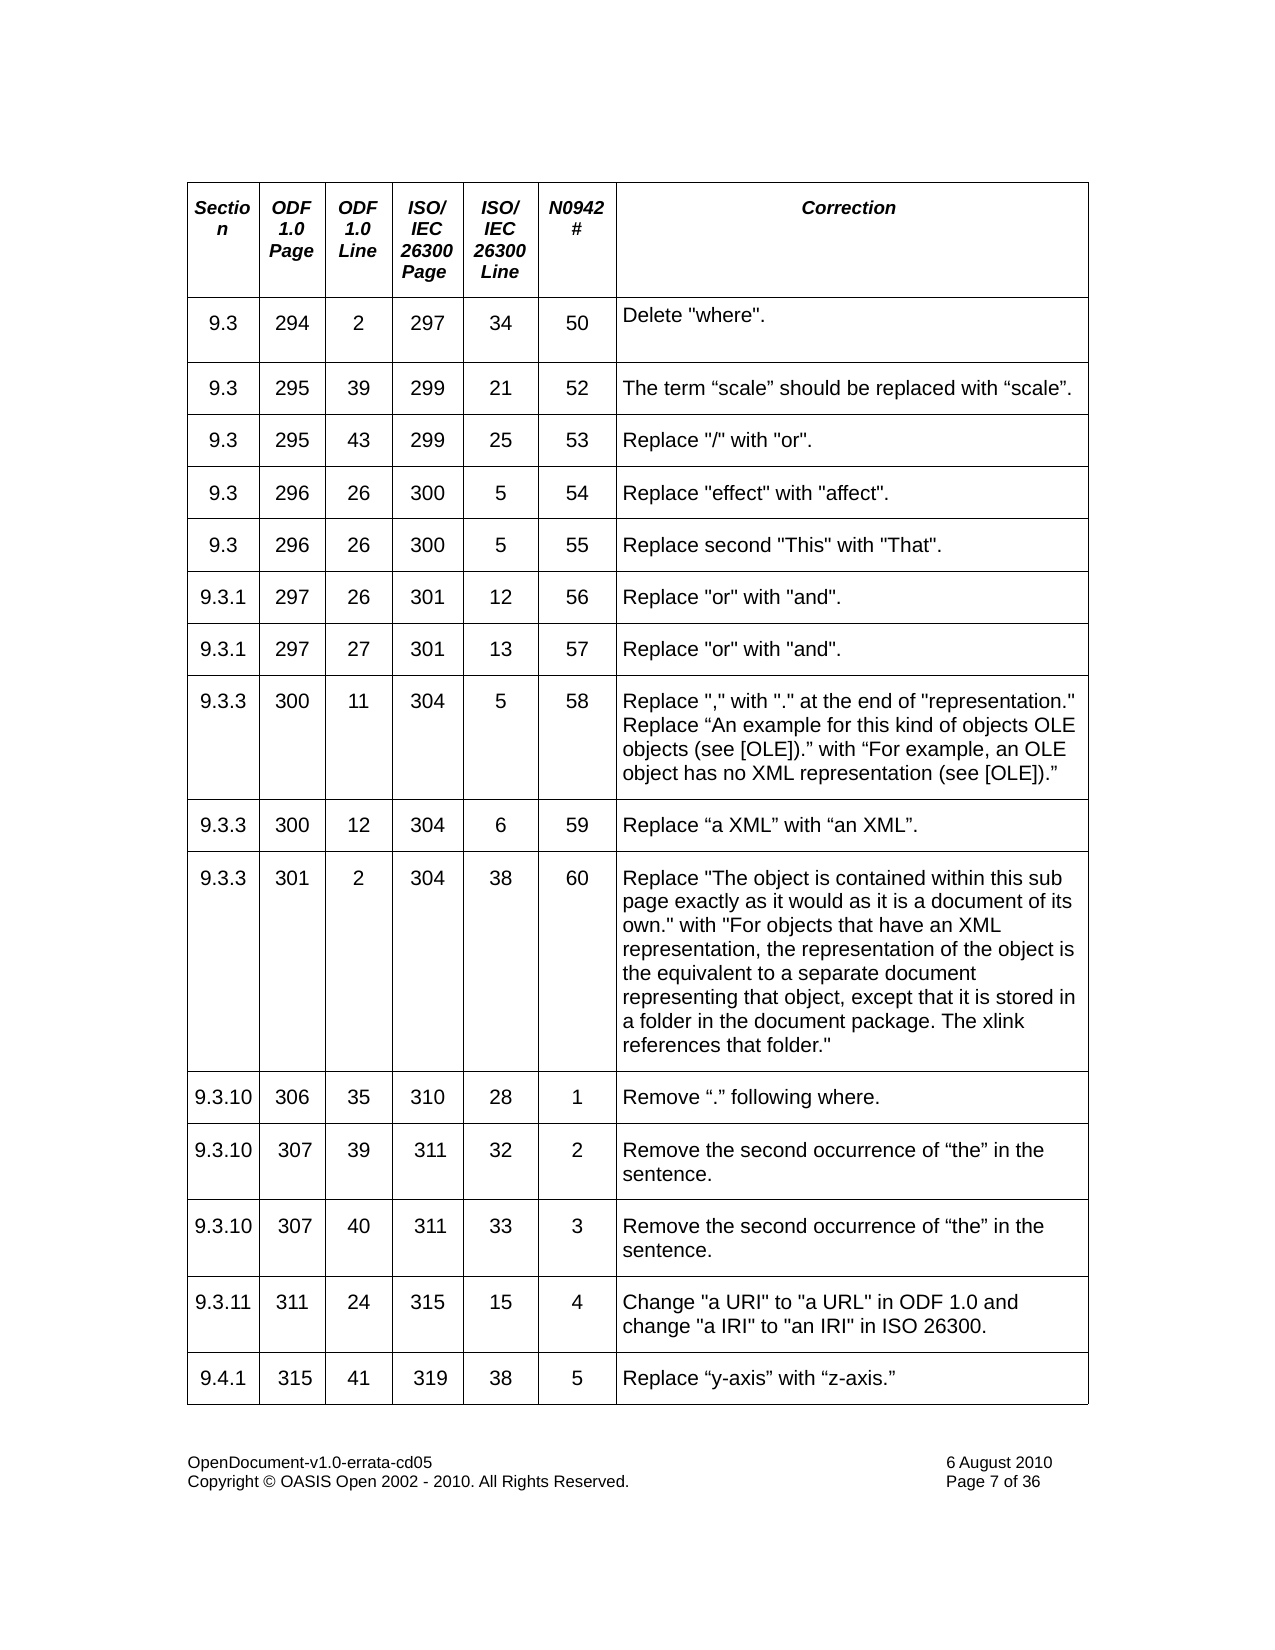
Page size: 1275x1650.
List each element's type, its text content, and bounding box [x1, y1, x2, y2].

table_cell 9.3 [188, 415, 259, 466]
table_cell 27 [326, 624, 392, 675]
table_cell 9.3.11 [188, 1277, 259, 1352]
table_cell 294 [260, 298, 325, 362]
table_cell 307 [260, 1200, 325, 1276]
table_cell 304 [393, 800, 463, 851]
table_cell 9.3.10 [188, 1124, 259, 1199]
table_cell 52 [539, 363, 616, 414]
table_cell 26 [326, 519, 392, 571]
table_cell 59 [539, 800, 616, 851]
table_cell 39 [326, 363, 392, 414]
table_cell 315 [393, 1277, 463, 1352]
table_cell 299 [393, 363, 463, 414]
table_cell 50 [539, 298, 616, 362]
table_cell 306 [260, 1072, 325, 1123]
table_cell 311 [393, 1124, 463, 1199]
table_header ODF 1.0 Page [260, 183, 325, 297]
table_cell Replace "or" with "and". [617, 572, 1088, 623]
table_cell 297 [260, 624, 325, 675]
table_cell 9.3 [188, 298, 259, 362]
table_cell 311 [260, 1277, 325, 1352]
table_cell 5 [464, 467, 538, 518]
table_cell 57 [539, 624, 616, 675]
table_cell 28 [464, 1072, 538, 1123]
table_cell 2 [326, 852, 392, 1071]
table_cell 38 [464, 852, 538, 1071]
table_cell 2 [326, 298, 392, 362]
table_cell 307 [260, 1124, 325, 1199]
table_cell Remove the second occurrence of “the” in the sentence. [617, 1124, 1088, 1199]
table_cell 15 [464, 1277, 538, 1352]
table_cell Delete "where". [617, 298, 1088, 362]
table_cell 40 [326, 1200, 392, 1276]
table_cell 296 [260, 467, 325, 518]
table_cell 54 [539, 467, 616, 518]
table_cell 295 [260, 415, 325, 466]
table_cell 26 [326, 572, 392, 623]
table_cell 25 [464, 415, 538, 466]
table_cell 53 [539, 415, 616, 466]
table_cell Remove the second occurrence of “the” in the sentence. [617, 1200, 1088, 1276]
table_cell 300 [260, 676, 325, 799]
table_cell 12 [464, 572, 538, 623]
table_cell 34 [464, 298, 538, 362]
table_cell 310 [393, 1072, 463, 1123]
table_cell 12 [326, 800, 392, 851]
table_cell 56 [539, 572, 616, 623]
table_cell 5 [464, 676, 538, 799]
table_cell 300 [393, 519, 463, 571]
table_header ISO/IEC 26300 Line [464, 183, 538, 297]
table_cell Replace "or" with "and". [617, 624, 1088, 675]
table_cell Replace “y-axis” with “z-axis.” [617, 1353, 1088, 1404]
table_header ISO/IEC 26300 Page [393, 183, 463, 297]
table_cell 43 [326, 415, 392, 466]
table_cell 4 [539, 1277, 616, 1352]
table_cell 9.4.1 [188, 1353, 259, 1404]
table_header Correction [617, 183, 1088, 297]
table_cell 311 [393, 1200, 463, 1276]
table_cell 304 [393, 852, 463, 1071]
table_header Section [188, 183, 259, 297]
table_cell 13 [464, 624, 538, 675]
table_cell 296 [260, 519, 325, 571]
table_cell 6 [464, 800, 538, 851]
table_cell 297 [260, 572, 325, 623]
table_cell 9.3.3 [188, 676, 259, 799]
table_cell 33 [464, 1200, 538, 1276]
table_cell 9.3 [188, 467, 259, 518]
table_cell 9.3.10 [188, 1072, 259, 1123]
table_cell 32 [464, 1124, 538, 1199]
table_cell 299 [393, 415, 463, 466]
table_header ODF 1.0 Line [326, 183, 392, 297]
table_cell 41 [326, 1353, 392, 1404]
table_cell 315 [260, 1353, 325, 1404]
table_cell 5 [464, 519, 538, 571]
table_cell 9.3.1 [188, 572, 259, 623]
table_cell Change "a URI" to "a URL" in ODF 1.0 and change "a IRI" to "an IRI" in ISO 26300. [617, 1277, 1088, 1352]
table_cell 9.3 [188, 519, 259, 571]
table_cell 21 [464, 363, 538, 414]
table_cell Replace "The object is contained within this sub page exactly as it would as it is a document of its own." with "For objects that have an XML representation, the representation of the object is the equivalent to a separate document representing that object, except that it is stored in a folder in the document package. The xlink references that folder." [617, 852, 1088, 1071]
table_cell 55 [539, 519, 616, 571]
table_cell 24 [326, 1277, 392, 1352]
table_cell 297 [393, 298, 463, 362]
table_cell 60 [539, 852, 616, 1071]
table_cell 1 [539, 1072, 616, 1123]
table_cell 26 [326, 467, 392, 518]
table_cell 35 [326, 1072, 392, 1123]
table_cell 9.3.10 [188, 1200, 259, 1276]
table_cell 58 [539, 676, 616, 799]
table_cell 301 [393, 572, 463, 623]
table_cell 9.3.1 [188, 624, 259, 675]
table_cell 38 [464, 1353, 538, 1404]
table_cell 3 [539, 1200, 616, 1276]
table_cell 295 [260, 363, 325, 414]
table_cell 11 [326, 676, 392, 799]
table_cell 9.3.3 [188, 800, 259, 851]
table_cell Remove “.” following where. [617, 1072, 1088, 1123]
table_cell 300 [260, 800, 325, 851]
table_cell 301 [393, 624, 463, 675]
table_cell 2 [539, 1124, 616, 1199]
table_cell The term “scale” should be replaced with “scale”. [617, 363, 1088, 414]
table_cell 304 [393, 676, 463, 799]
table_cell 9.3 [188, 363, 259, 414]
table_cell 39 [326, 1124, 392, 1199]
table_cell Replace second "This" with "That". [617, 519, 1088, 571]
table_cell Replace "," with "." at the end of "representation." Replace “An example for this kind of objects OLE objects (see [OLE]).” with “For example, an OLE object has no XML representation (see [OLE]).” [617, 676, 1088, 799]
table_header N0942 # [539, 183, 616, 297]
table_cell 5 [539, 1353, 616, 1404]
table_cell 9.3.3 [188, 852, 259, 1071]
table_cell 301 [260, 852, 325, 1071]
table_cell Replace “a XML” with “an XML”. [617, 800, 1088, 851]
table_cell 300 [393, 467, 463, 518]
table_cell Replace "effect" with "affect". [617, 467, 1088, 518]
table_cell Replace "/" with "or". [617, 415, 1088, 466]
table_cell 319 [393, 1353, 463, 1404]
